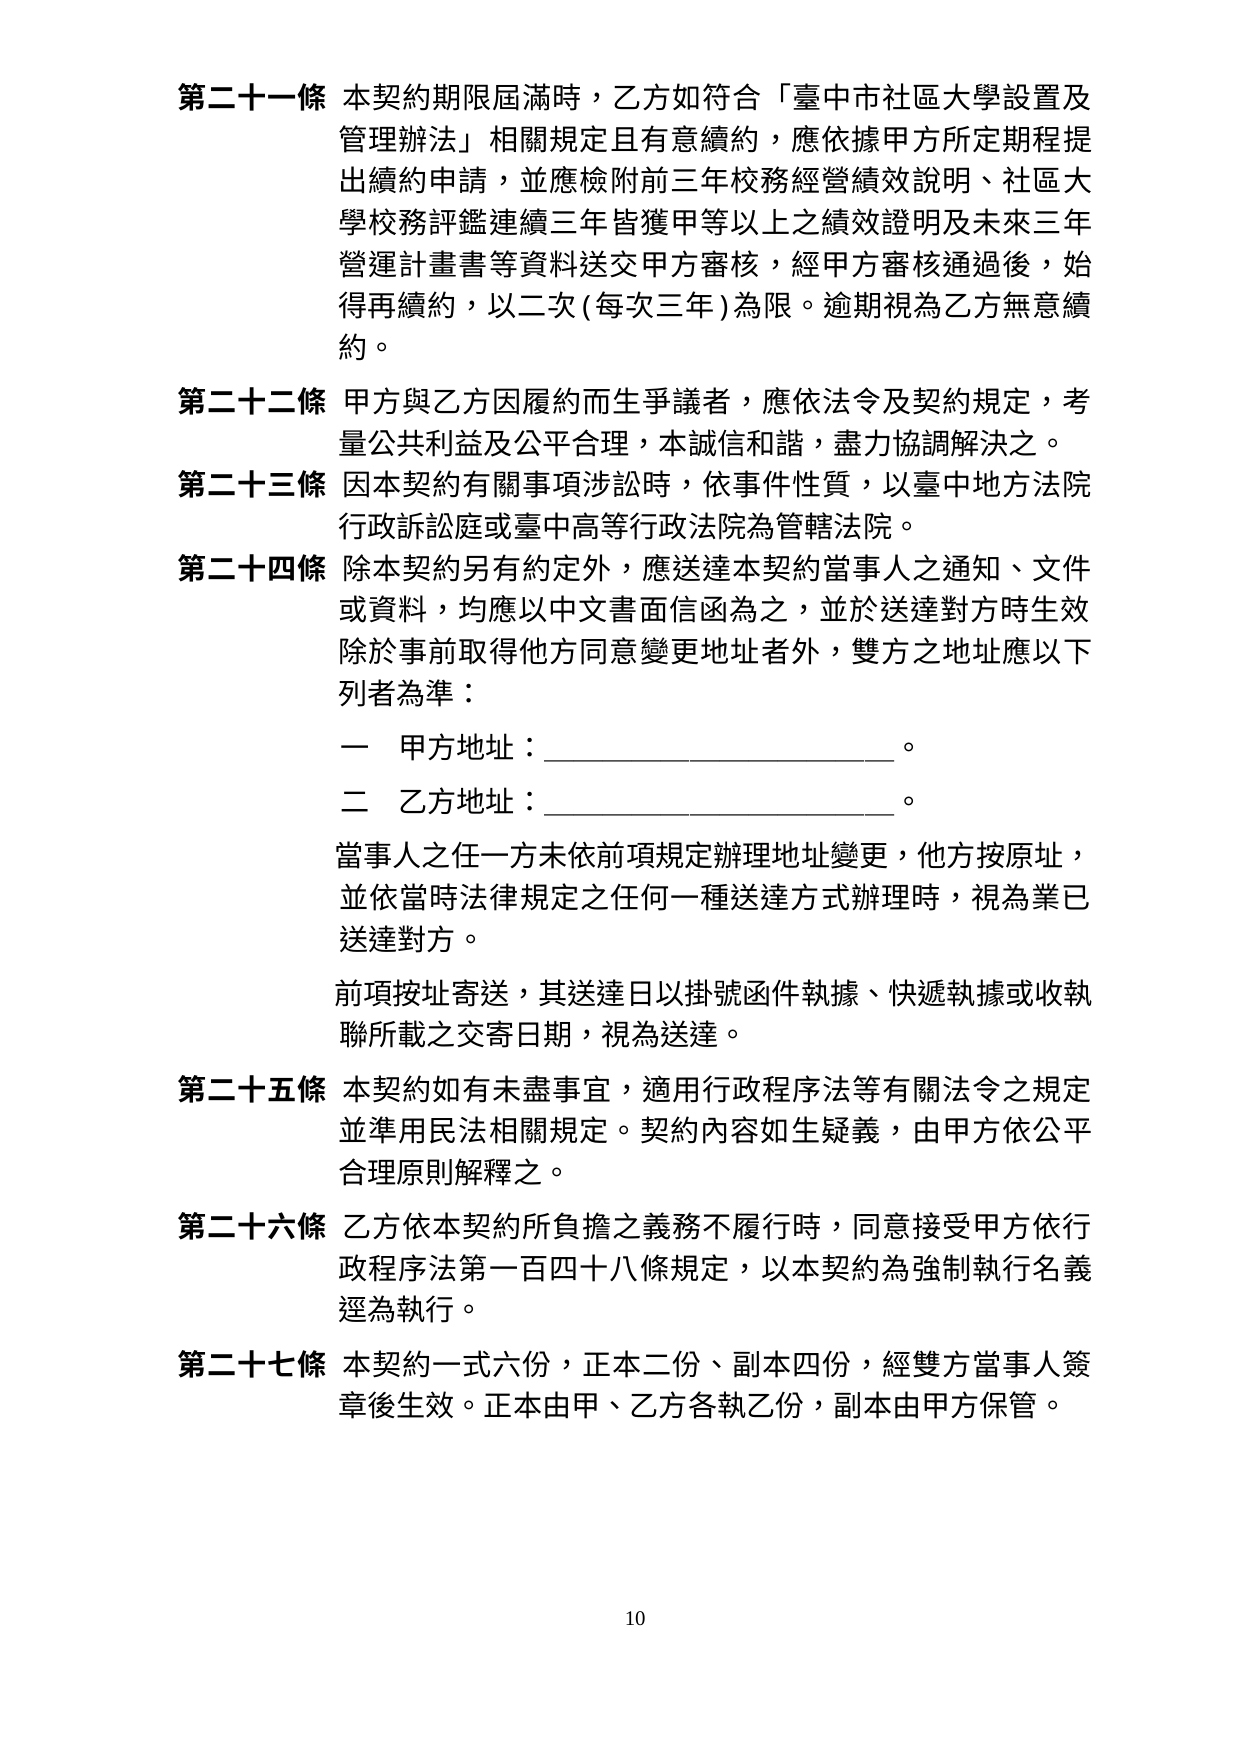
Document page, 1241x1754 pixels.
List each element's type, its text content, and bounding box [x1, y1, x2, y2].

text 第二十三條 因本契約有關事項涉訟時，依事件性質，以臺中地方法院行政訴訟庭或臺中高等行政法院為管轄法院。 [177, 462, 1092, 546]
text 二 乙方地址：＿＿＿＿＿＿＿＿＿＿＿＿。 [340, 779, 1092, 821]
text 當事人之任一方未依前項規定辦理地址變更，他方按原址，並依當時法律規定之任何一種送達方式辦理時，視為業已送達對方。 [334, 833, 1092, 958]
text 第二十二條 甲方與乙方因履約而生爭議者，應依法令及契約規定，考量公共利益及公平合理，本誠信和諧，盡力協調解決之。 [177, 379, 1092, 462]
text 第二十一條 本契約期限屆滿時，乙方如符合「臺中市社區大學設置及管理辦法」相關規定且有意續約，應依據甲方所定期程提出續約申請，並應檢附前三年校務經營績效說明、社區大學校務評鑑連續三年皆獲甲等以上之績效證明及未來三年營運計畫書等資料送交甲方審核，經甲方審核通過後，始得再續約，以二次(每次三年)為限。逾期視為乙方無意續約。 [177, 75, 1092, 367]
text 第二十六條 乙方依本契約所負擔之義務不履行時，同意接受甲方依行政程序法第一百四十八條規定，以本契約為強制執行名義逕為執行。 [177, 1204, 1092, 1329]
text 第二十七條 本契約一式六份，正本二份、副本四份，經雙方當事人簽章後生效。正本由甲、乙方各執乙份，副本由甲方保管。 [177, 1342, 1092, 1425]
text 一 甲方地址：＿＿＿＿＿＿＿＿＿＿＿＿。 [340, 725, 1092, 767]
text 第二十五條 本契約如有未盡事宜，適用行政程序法等有關法令之規定，並準用民法相關規定。契約內容如生疑義，由甲方依公平合理原則解釋之。 [177, 1067, 1092, 1192]
text 第二十四條 除本契約另有約定外，應送達本契約當事人之通知、文件或資料，均應以中文書面信函為之，並於送達對方時生效。除於事前取得他方同意變更地址者外，雙方之地址應以下列者為準： [177, 546, 1092, 712]
text 前項按址寄送，其送達日以掛號函件執據、快遞執據或收執聯所載之交寄日期，視為送達。 [334, 971, 1092, 1054]
